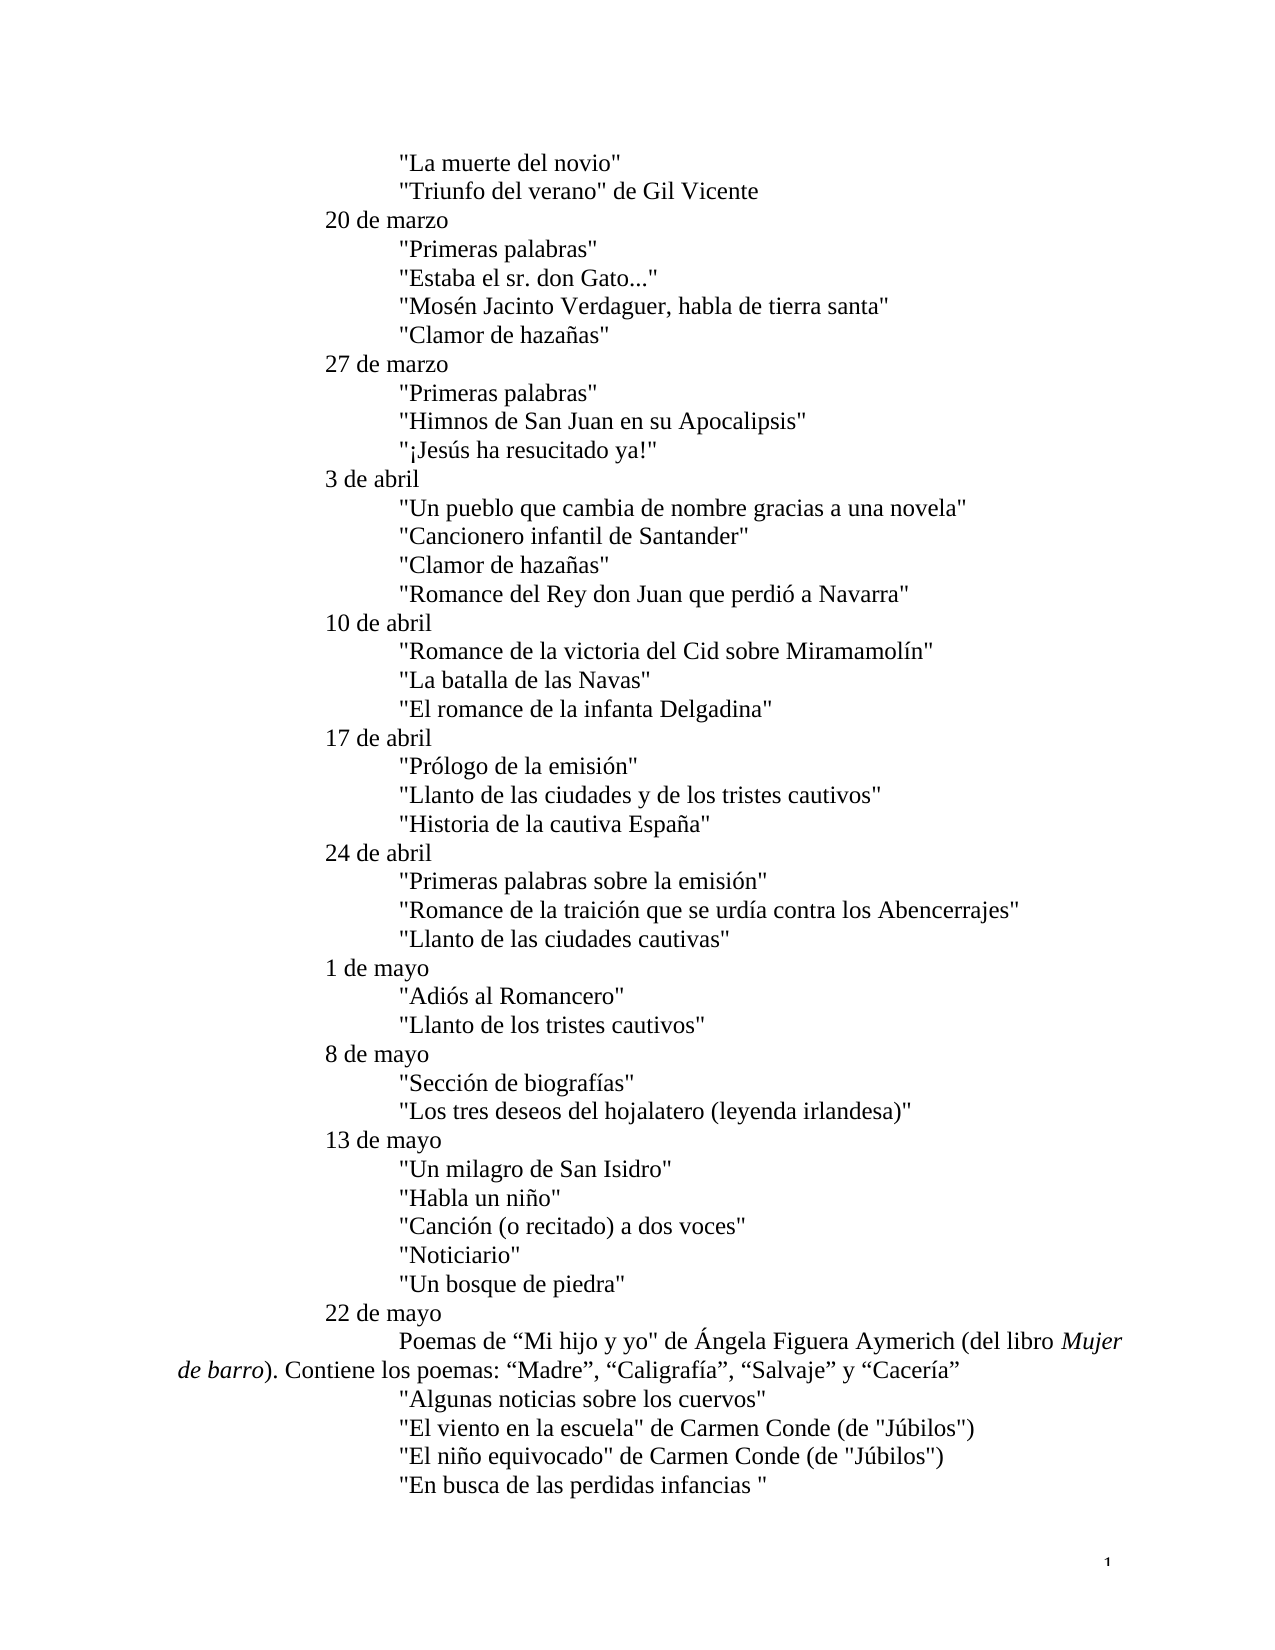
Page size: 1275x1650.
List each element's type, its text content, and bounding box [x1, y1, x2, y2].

text 10 de abril [177, 608, 1122, 636]
text "Primeras palabras" [177, 234, 1122, 263]
text 20 de marzo [177, 205, 1122, 234]
text 17 de abril [177, 723, 1122, 751]
text "El niño equivocado" de Carmen Conde (de "Júbilos") [325, 1441, 1122, 1470]
text "Habla un niño" [177, 1183, 1122, 1211]
text "Cancionero infantil de Santander" [177, 521, 1122, 550]
text "Noticiario" [177, 1240, 1122, 1269]
text "El viento en la escuela" de Carmen Conde (de "Júbilos") [177, 1413, 1122, 1441]
text "Un bosque de piedra" [177, 1269, 1122, 1298]
text 1 de mayo [177, 953, 1122, 981]
text 27 de marzo [177, 349, 1122, 378]
text "¡Jesús ha resucitado ya!" [177, 435, 1122, 464]
text "Himnos de San Juan en su Apocalipsis" [177, 406, 1122, 435]
text "Romance del Rey don Juan que perdió a Navarra" [177, 579, 1122, 608]
text 24 de abril [177, 838, 1122, 866]
text 22 de mayo [177, 1298, 1122, 1326]
text "Estaba el sr. don Gato..." [177, 263, 1122, 291]
text "Clamor de hazañas" [177, 320, 1122, 349]
text "Triunfo del verano" de Gil Vicente [177, 176, 1122, 205]
text "Historia de la cautiva España" [177, 809, 1122, 838]
text "Primeras palabras" [177, 378, 1122, 406]
text 3 de abril [177, 464, 1122, 493]
text 13 de mayo [177, 1125, 1122, 1154]
text "Romance de la traición que se urdía contra los Abencerrajes" [177, 895, 1122, 924]
text Poemas de “Mi hijo y yo" de Ángela Figuera Aymerich (del libro Mujer de barro). Contiene los poemas: “Madre”, “Caligrafía”, “Salvaje” y “Cacería” [177, 1326, 1122, 1384]
text 8 de mayo [177, 1039, 1122, 1068]
text "Sección de biografías" [177, 1068, 1122, 1096]
text "La batalla de las Navas" [177, 665, 1122, 694]
text "Algunas noticias sobre los cuervos" [177, 1384, 1122, 1413]
text "Llanto de las ciudades cautivas" [177, 924, 1122, 953]
text "Un pueblo que cambia de nombre gracias a una novela" [177, 493, 1122, 521]
text "Canción (o recitado) a dos voces" [177, 1211, 1122, 1240]
text "Romance de la victoria del Cid sobre Miramamolín" [177, 636, 1122, 665]
text "Primeras palabras sobre la emisión" [177, 866, 1122, 895]
text "Llanto de las ciudades y de los tristes cautivos" [177, 780, 1122, 809]
text "Los tres deseos del hojalatero (leyenda irlandesa)" [177, 1096, 1122, 1125]
text "Prólogo de la emisión" [177, 751, 1122, 780]
text "Llanto de los tristes cautivos" [177, 1010, 1122, 1039]
text "La muerte del novio" [177, 148, 1122, 176]
text "Adiós al Romancero" [177, 981, 1122, 1010]
text "Mosén Jacinto Verdaguer, habla de tierra santa" [177, 291, 1122, 320]
text "Clamor de hazañas" [177, 550, 1122, 579]
text "Un milagro de San Isidro" [177, 1154, 1122, 1183]
text "En busca de las perdidas infancias " [325, 1470, 1122, 1499]
text "El romance de la infanta Delgadina" [177, 694, 1122, 723]
